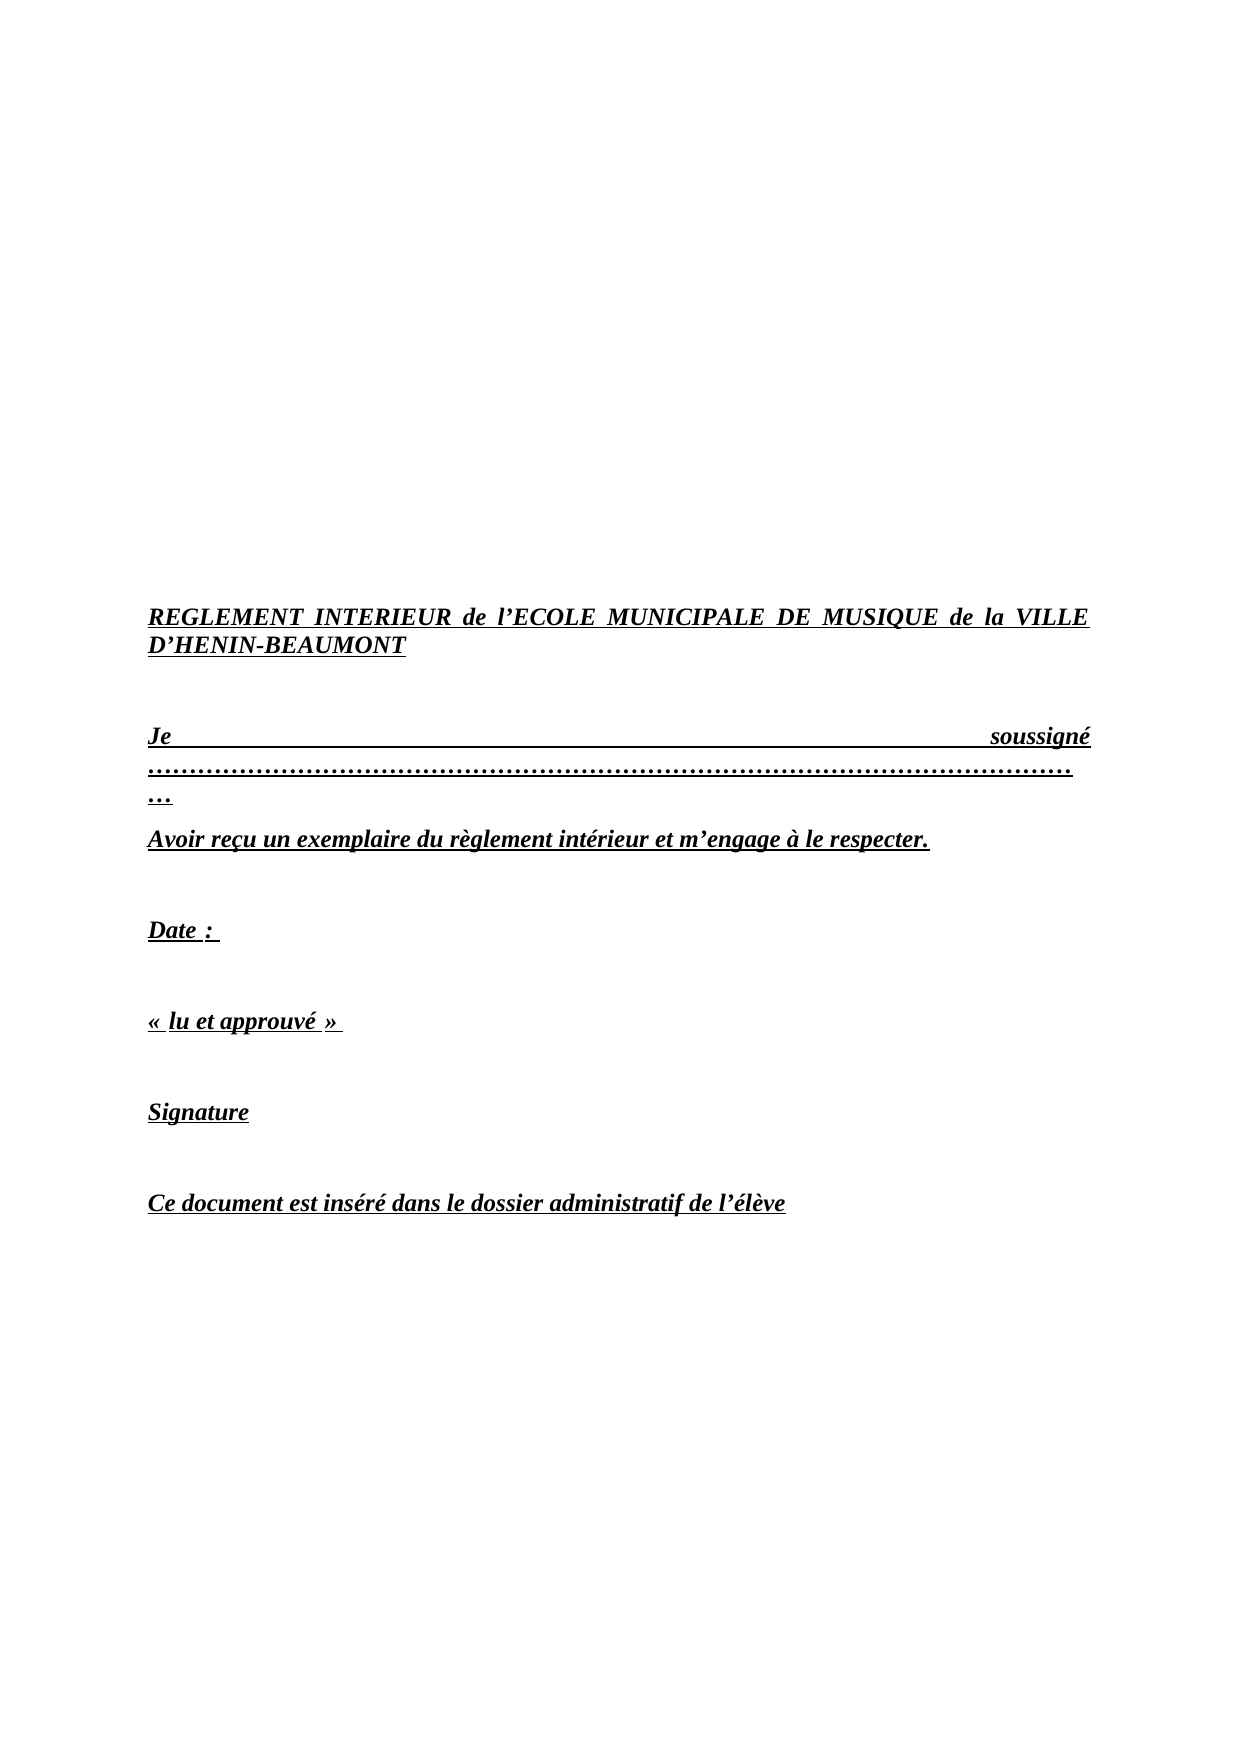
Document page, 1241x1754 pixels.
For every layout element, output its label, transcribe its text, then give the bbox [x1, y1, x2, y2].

text Ce document est inséré dans le dossier administratif de l’élève [148, 1188, 1093, 1216]
text « lu et approuvé » [148, 1006, 1093, 1035]
text REGLEMENT INTERIEUR de l’ECOLE MUNICIPALE DE MUSIQUE de la VILLE D’HENIN-BEAUMONT [148, 602, 1093, 659]
text Je soussigné …………………………………………………………………………………………………… [148, 721, 1093, 808]
text Avoir reçu un exemplaire du règlement intérieur et m’engage à le respecter. [148, 824, 1093, 853]
text Date : [148, 915, 1093, 944]
text Signature [148, 1097, 1093, 1126]
